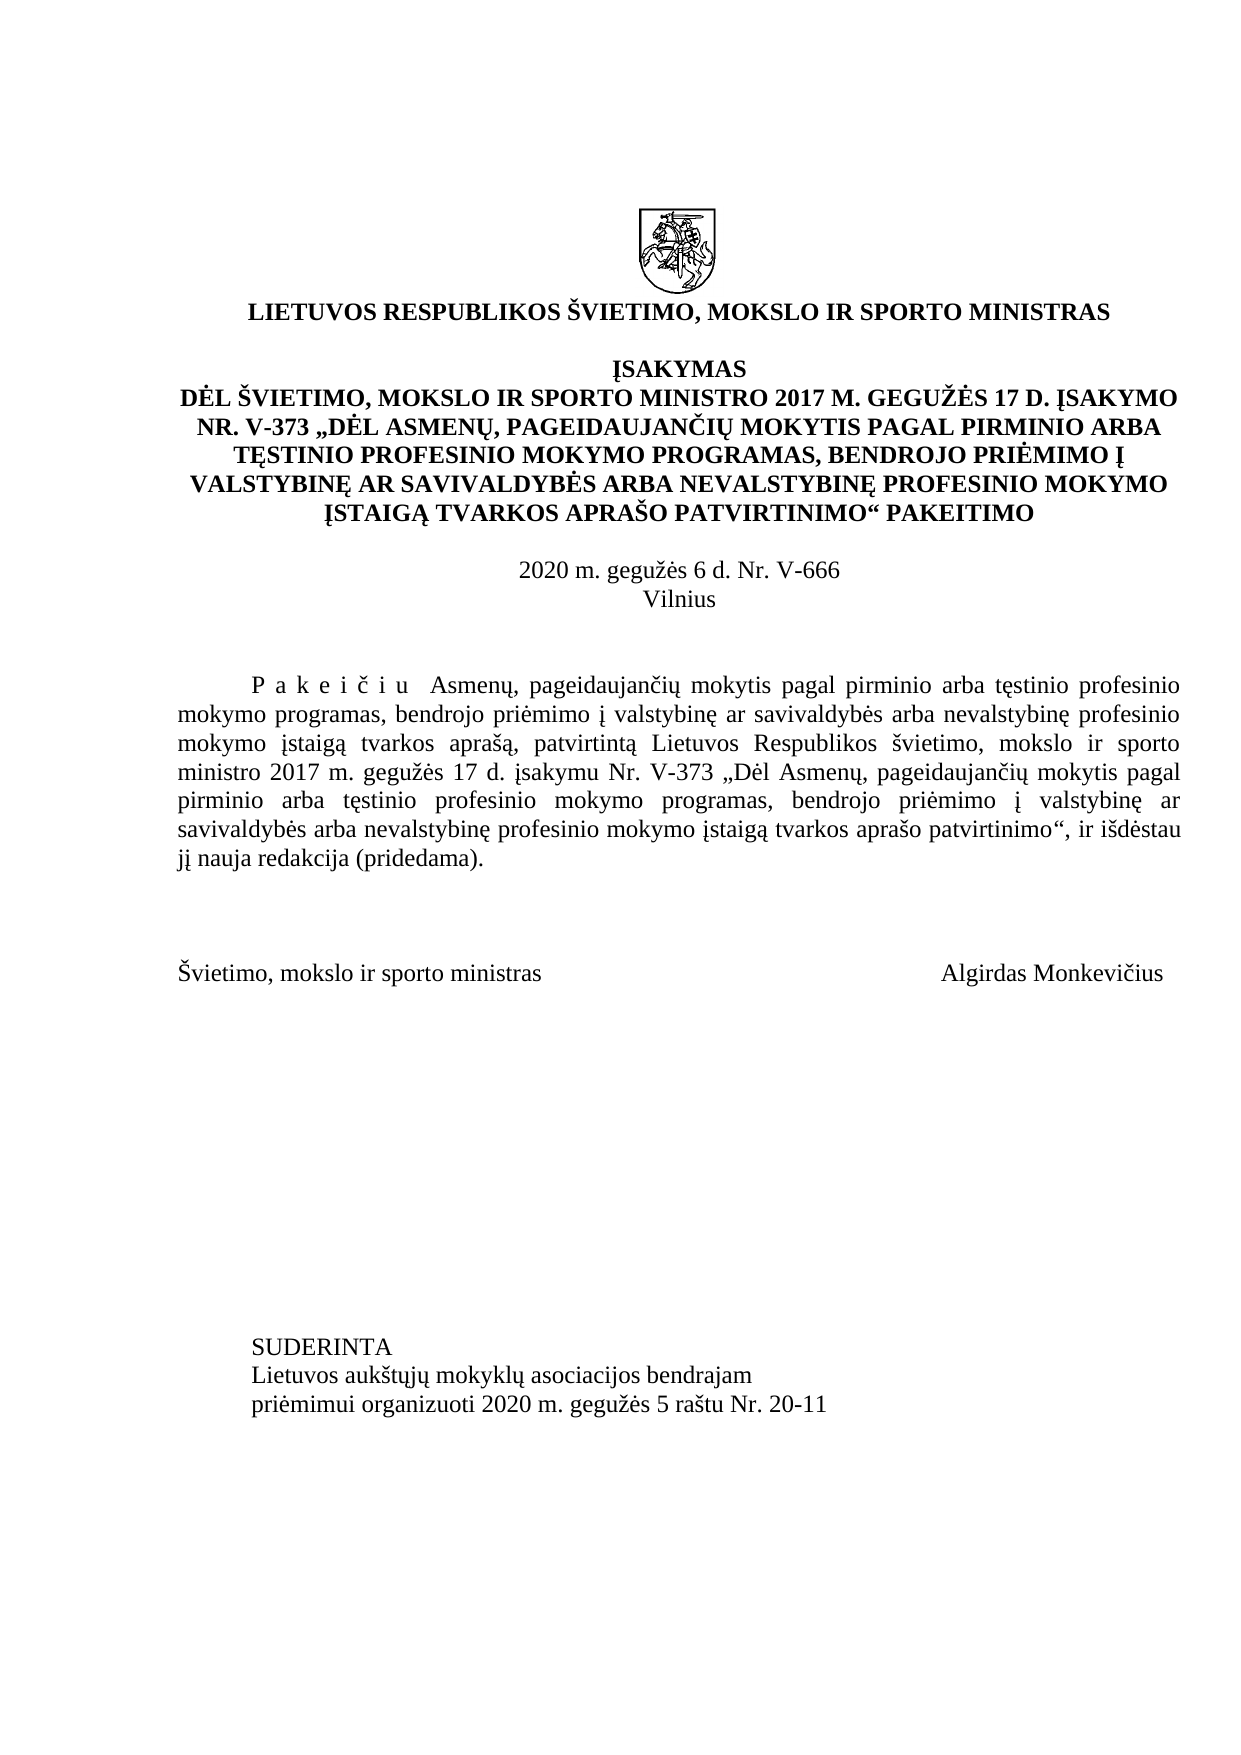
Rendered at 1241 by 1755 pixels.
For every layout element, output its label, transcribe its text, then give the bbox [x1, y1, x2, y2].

text SUDERINTA [177, 1332, 1181, 1360]
text Švietimo, mokslo ir sporto ministras Algirdas Monkevičius [177, 958, 1181, 987]
text DĖL ŠVIETIMO, MOKSLO IR SPORTO MINISTRO 2017 M. GEGUŽĖS 17 D. ĮSAKYMO NR. V-373 „DĖL ASMENŲ, PAGEIDAUJANČIŲ MOKYTIS PAGAL PIRMINIO ARBA TĘSTINIO PROFESINIO MOKYMO PROGRAMAS, BENDROJO PRIĖMIMO Į VALSTYBINĘ AR SAVIVALDYBĖS ARBA NEVALSTYBINĘ PROFESINIO MOKYMO ĮSTAIGĄ TVARKOS APRAŠO PATVIRTINIMO“ PAKEITIMO [177, 383, 1181, 527]
text Lietuvos aukštųjų mokyklų asociacijos bendrajam [177, 1360, 1181, 1389]
text priėmimui organizuoti 2020 m. gegužės 5 raštu Nr. 20-11 [177, 1389, 1181, 1418]
text P a k e i č i u Asmenų, pageidaujančių mokytis pagal pirminio arba tęstinio profesinio mokymo programas, bendrojo priėmimo į valstybinę ar savivaldybės arba nevalstybinę profesinio mokymo įstaigą tvarkos aprašą, patvirtintą Lietuvos Respublikos švietimo, mokslo ir sporto ministro 2017 m. gegužės 17 d. įsakymu Nr. V-373 „Dėl Asmenų, pageidaujančių mokytis pagal pirminio arba tęstinio profesinio mokymo programas, bendrojo priėmimo į valstybinę ar savivaldybės arba nevalstybinę profesinio mokymo įstaigą tvarkos aprašo patvirtinimo“, ir išdėstau jį nauja redakcija (pridedama). [177, 670, 1181, 872]
text LIETUVOS RESPUBLIKOS ŠVIETIMO, MOKSLO IR SPORTO MINISTRAS [177, 297, 1181, 325]
text 2020 m. gegužės 6 d. Nr. V-666 [177, 555, 1181, 584]
text Vilnius [177, 584, 1181, 613]
text ĮSAKYMAS [177, 354, 1181, 383]
